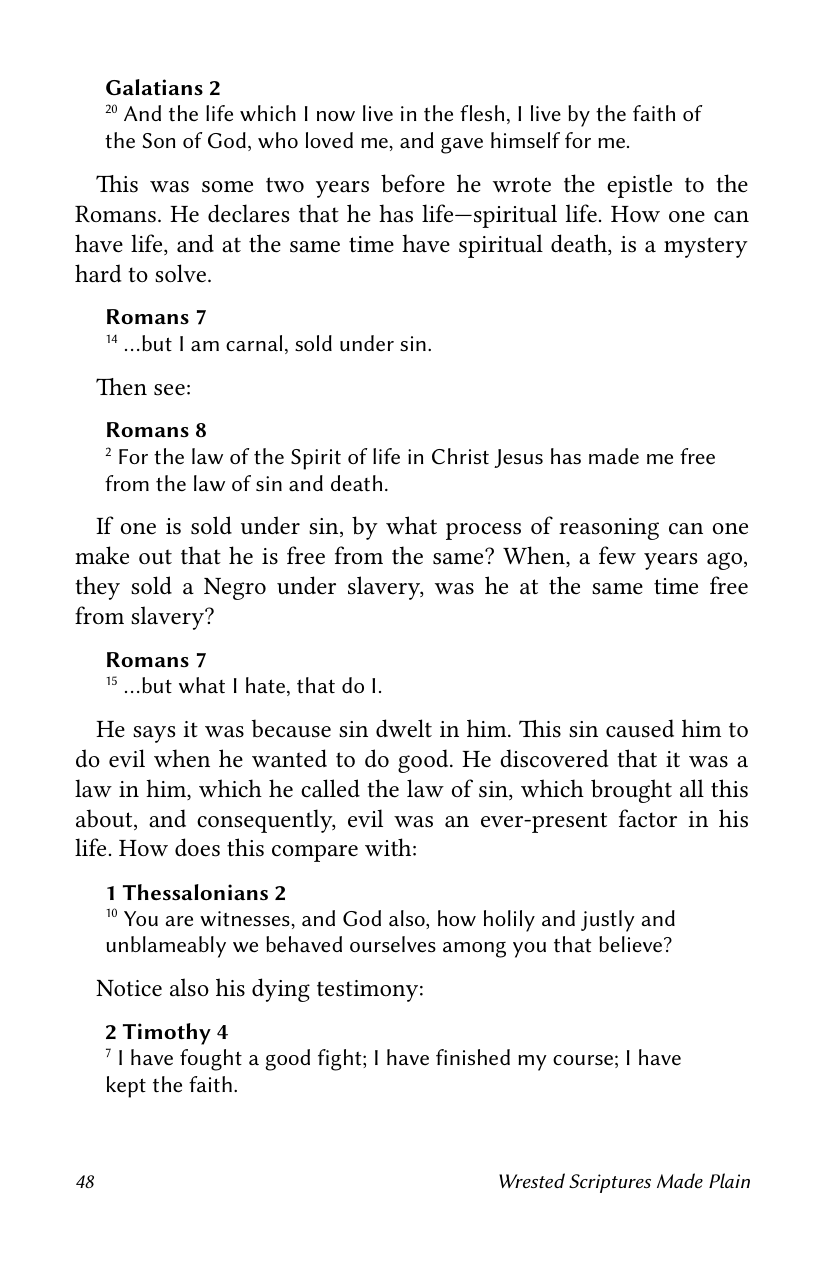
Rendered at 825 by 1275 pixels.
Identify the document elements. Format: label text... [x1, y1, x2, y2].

text 7 I have fought a good fight; I have finished my course; I have kept the faith. [105, 1045, 720, 1098]
text Then see: [75, 372, 750, 401]
text This was some two years before he wrote the epistle to the Romans. He declares that he has life—spiritual life. How one can have life, and at the same time have spiritual death, is a mystery hard to solve. [75, 170, 750, 288]
text Romans 8 [105, 417, 750, 443]
text 20 And the life which I now live in the flesh, I live by the faith of the Son of God, who loved me, and gave himself for me. [105, 101, 720, 154]
text 2 Timothy 4 [105, 1019, 750, 1045]
text Romans 7 [105, 304, 750, 331]
text Notice also his dying testimony: [75, 974, 750, 1003]
text He says it was because sin dwelt in him. This sin caused him to do evil when he wanted to do good. He discovered that it was a law in him, which he called the law of sin, which brought all this about, and consequently, evil was an ever-present factor in his life. How does this compare with: [75, 715, 750, 863]
text 14 ...but I am carnal, sold under sin. [105, 331, 720, 357]
text Galatians 2 [105, 75, 750, 101]
text Romans 7 [105, 647, 750, 673]
text 15 ...but what I hate, that do I. [105, 673, 720, 699]
text 10 You are witnesses, and God also, how holily and justly and unblameably we behaved ourselves among you that believe? [105, 906, 720, 958]
text If one is sold under sin, by what process of reasoning can one make out that he is free from the same? When, a few years ago, they sold a Negro under slavery, was he at the same time free from slavery? [75, 512, 750, 631]
text 1 Thessalonians 2 [105, 879, 750, 906]
text 2 For the law of the Spirit of life in Christ Jesus has made me free from the law of sin and death. [105, 443, 720, 497]
